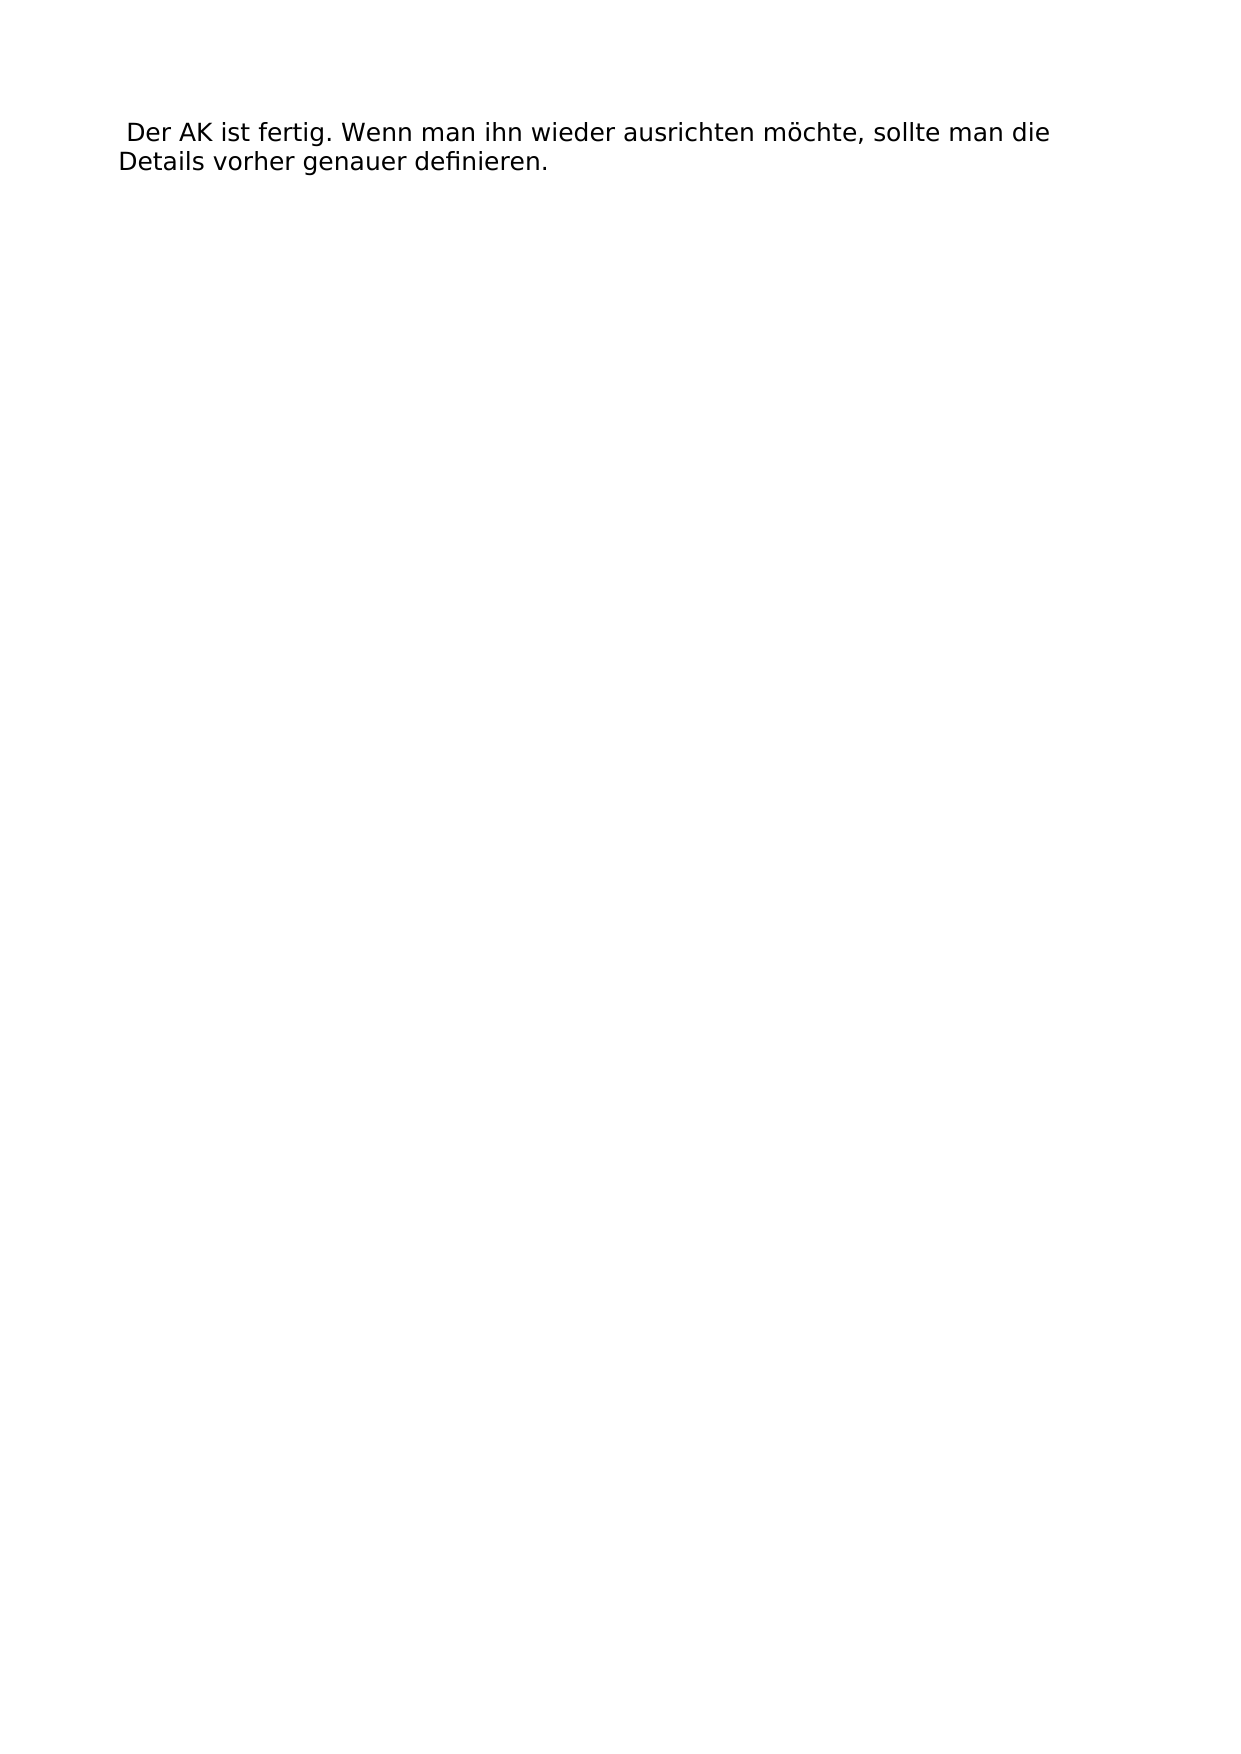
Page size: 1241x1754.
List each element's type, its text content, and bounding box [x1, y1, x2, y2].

text Der AK ist fertig. Wenn man ihn wieder ausrichten möchte, sollte man die Details vorher genauer definieren. [118, 118, 1122, 176]
